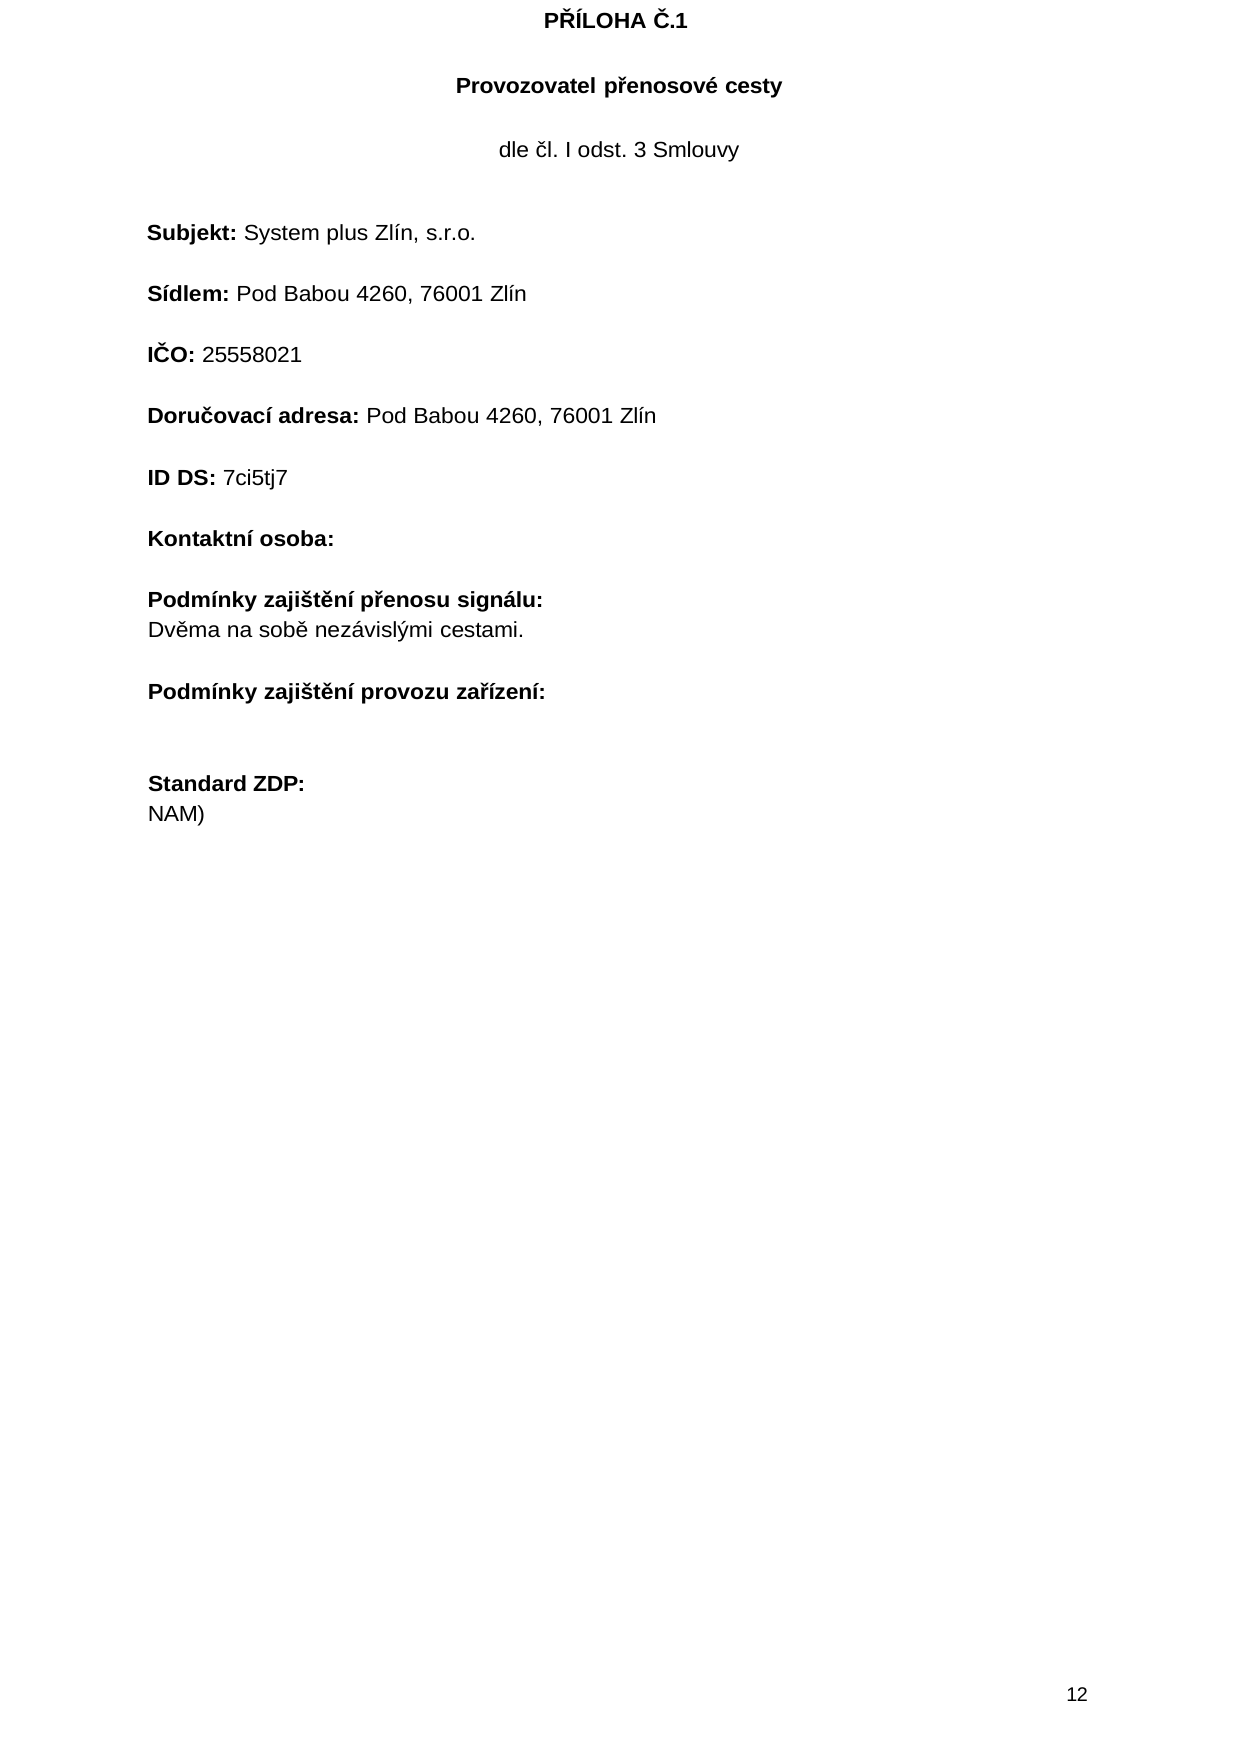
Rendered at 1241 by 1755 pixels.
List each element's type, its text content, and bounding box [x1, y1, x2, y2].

text IČO: 25558021 [147, 342, 1196, 367]
text dle čl. I odst. 3 Smlouvy [42, 137, 1196, 162]
text ID DS: 7ci5tj7 [147, 464, 1196, 490]
text Doručovací adresa: Pod Babou 4260, 76001 Zlín [147, 403, 1196, 428]
text Subjekt: System plus Zlín, s.r.o. [147, 219, 1196, 245]
text NAM) [148, 801, 1196, 827]
text Podmínky zajištění provozu zařízení: [148, 679, 1196, 704]
text Standard ZDP: [148, 771, 1196, 796]
text PŘÍLOHA Č.1 [35, 8, 1196, 33]
text Podmínky zajištění přenosu signálu: [147, 586, 1196, 612]
text Kontaktní osoba: [147, 526, 1196, 551]
text Dvěma na sobě nezávislými cestami. [148, 617, 1196, 642]
text Provozovatel přenosové cesty [42, 73, 1196, 98]
text Sídlem: Pod Babou 4260, 76001 Zlín [147, 281, 1196, 306]
